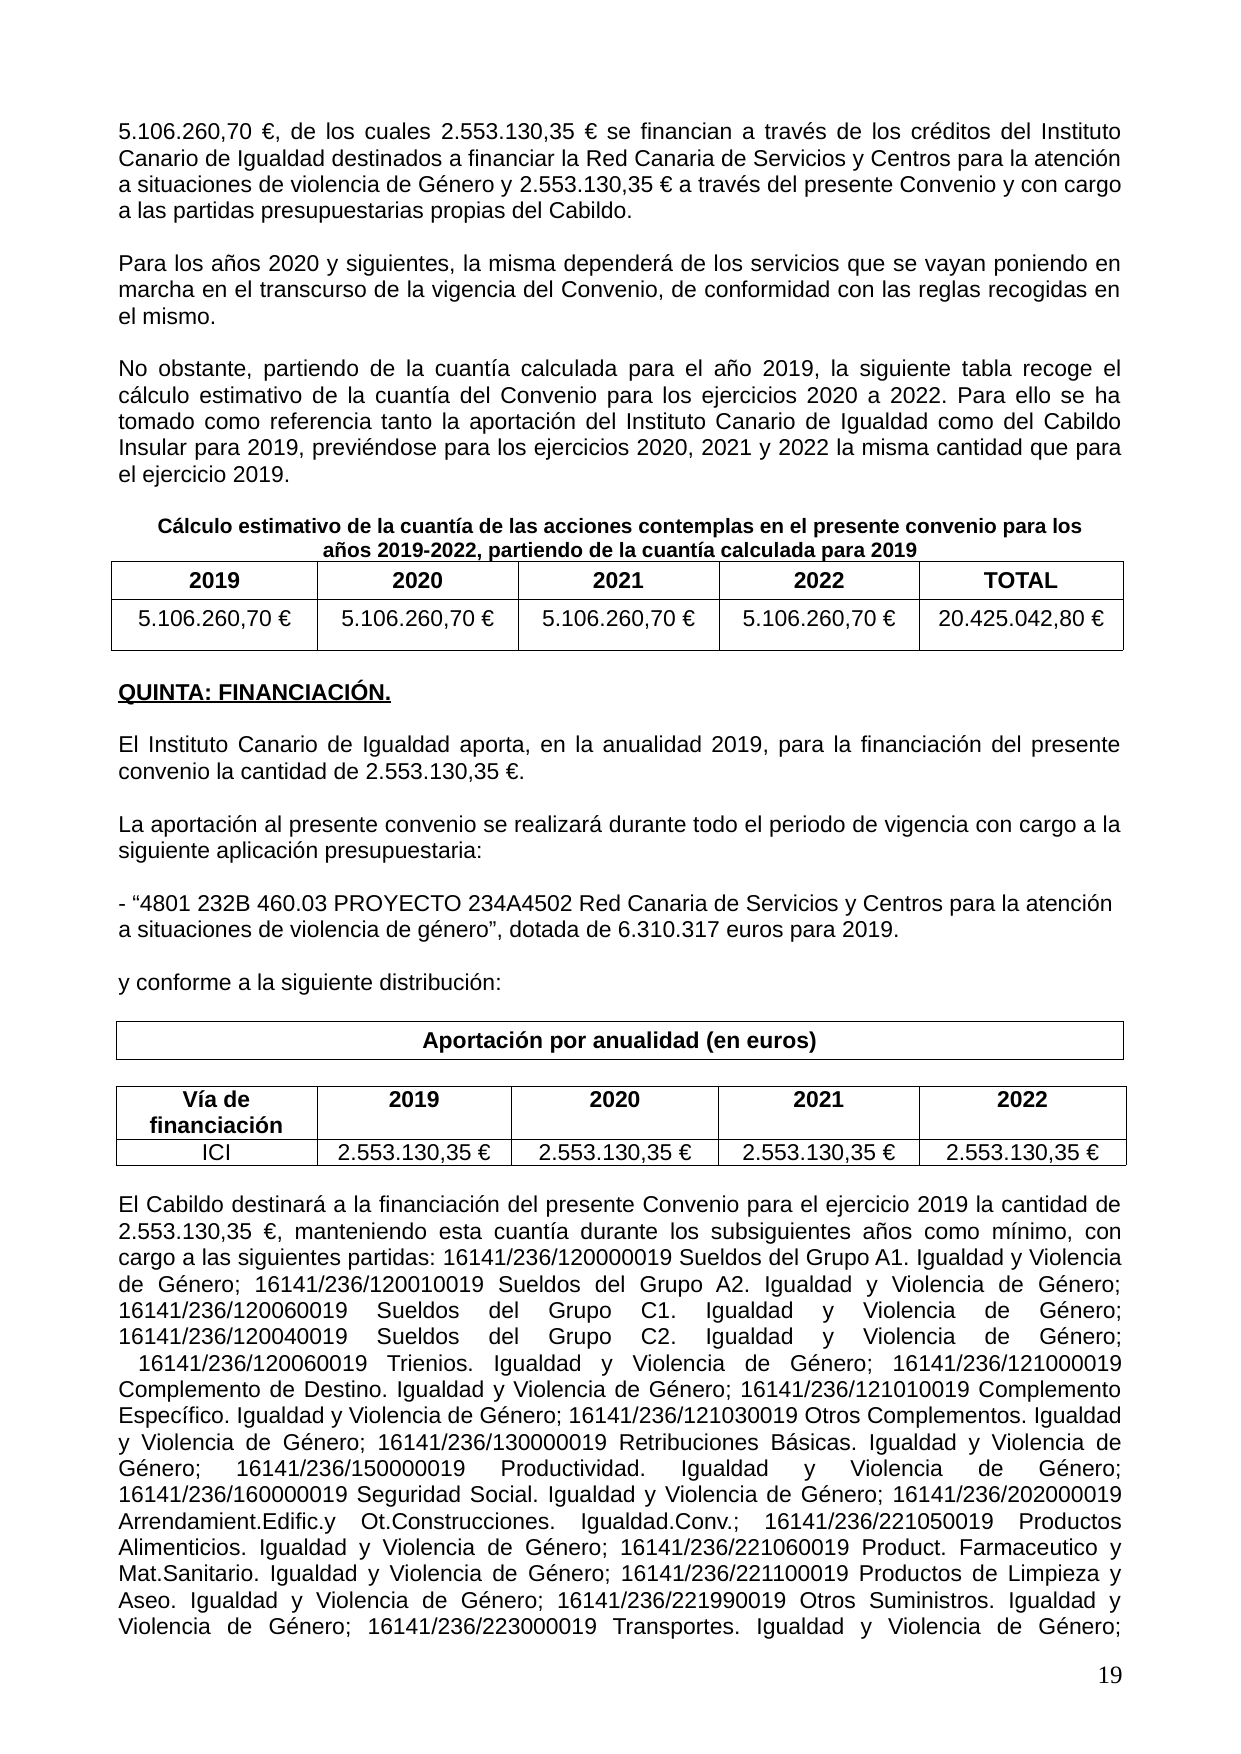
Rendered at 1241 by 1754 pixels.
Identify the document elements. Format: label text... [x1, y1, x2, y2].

table_cell 5.106.260,70 € [112, 600, 317, 650]
text No obstante, partiendo de la cuantía calculada para el año 2019, la siguiente tabla recoge el cálculo estimativo de la cuantía del Convenio para los ejercicios 2020 a 2022. Para ello se ha tomado como referencia tanto la aportación del Instituto Canario de Igualdad como del Cabildo Insular para 2019, previéndose para los ejercicios 2020, 2021 y 2022 la misma cantidad que para el ejercicio 2019. [118, 355, 1122, 487]
text años 2019-2022, partiendo de la cuantía calculada para 2019 [118, 537, 1122, 561]
text Para los años 2020 y siguientes, la misma dependerá de los servicios que se vayan poniendo en marcha en el transcurso de la vigencia del Convenio, de conformidad con las reglas recogidas en el mismo. [118, 250, 1122, 329]
table_cell 20.425.042,80 € [920, 600, 1123, 650]
table_header 2019 [112, 562, 317, 599]
table_cell ICI [117, 1140, 317, 1165]
table_cell 2.553.130,35 € [719, 1140, 919, 1165]
table_cell 2.553.130,35 € [318, 1140, 511, 1165]
text y conforme a la siguiente distribución: [118, 969, 1122, 995]
text La aportación al presente convenio se realizará durante todo el periodo de vigencia con cargo a la siguiente aplicación presupuestaria: [118, 811, 1122, 863]
table_cell 5.106.260,70 € [318, 600, 518, 650]
text 5.106.260,70 €, de los cuales 2.553.130,35 € se financian a través de los créditos del Instituto Canario de Igualdad destinados a financiar la Red Canaria de Servicios y Centros para la atención a situaciones de violencia de Género y 2.553.130,35 € a través del presente Convenio y con cargo a las partidas presupuestarias propias del Cabildo. [118, 118, 1122, 223]
table_cell 2.553.130,35 € [920, 1140, 1126, 1165]
text QUINTA: FINANCIACIÓN. [118, 679, 1122, 705]
text El Instituto Canario de Igualdad aporta, en la anualidad 2019, para la financiación del presente convenio la cantidad de 2.553.130,35 €. [118, 731, 1122, 784]
table_header TOTAL [920, 562, 1123, 599]
text - “4801 232B 460.03 PROYECTO 234A4502 Red Canaria de Servicios y Centros para la atención a situaciones de violencia de género”, dotada de 6.310.317 euros para 2019. [118, 889, 1122, 942]
table_header 2022 [920, 1087, 1126, 1138]
table_header 2022 [720, 562, 919, 599]
text El Cabildo destinará a la financiación del presente Convenio para el ejercicio 2019 la cantidad de 2.553.130,35 €, manteniendo esta cuantía durante los subsiguientes años como mínimo, con cargo a las siguientes partidas: 16141/236/120000019 Sueldos del Grupo A1. Igualdad y Violencia de Género; 16141/236/120010019 Sueldos del Grupo A2. Igualdad y Violencia de Género; 16141/236/120060019 Sueldos del Grupo C1. Igualdad y Violencia de Género; 16141/236/120040019 Sueldos del Grupo C2. Igualdad y Violencia de Género; 16141/236/120060019 Trienios. Igualdad y Violencia de Género; 16141/236/121000019 Complemento de Destino. Igualdad y Violencia de Género; 16141/236/121010019 Complemento Específico. Igualdad y Violencia de Género; 16141/236/121030019 Otros Complementos. Igualdad y Violencia de Género; 16141/236/130000019 Retribuciones Básicas. Igualdad y Violencia de Género; 16141/236/150000019 Productividad. Igualdad y Violencia de Género; 16141/236/160000019 Seguridad Social. Igualdad y Violencia de Género; 16141/236/202000019 Arrendamient.Edific.y Ot.Construcciones. Igualdad.Conv.; 16141/236/221050019 Productos Alimenticios. Igualdad y Violencia de Género; 16141/236/221060019 Product. Farmaceutico y Mat.Sanitario. Igualdad y Violencia de Género; 16141/236/221100019 Productos de Limpieza y Aseo. Igualdad y Violencia de Género; 16141/236/221990019 Otros Suministros. Igualdad y Violencia de Género; 16141/236/223000019 Transportes. Igualdad y Violencia de Género; [118, 1191, 1122, 1639]
table_header 2020 [512, 1087, 718, 1138]
table_cell 5.106.260,70 € [519, 600, 719, 650]
table_header 2020 [318, 562, 518, 599]
table_cell 2.553.130,35 € [512, 1140, 718, 1165]
table_cell 5.106.260,70 € [720, 600, 919, 650]
table_header 2021 [719, 1087, 919, 1138]
text Cálculo estimativo de la cuantía de las acciones contemplas en el presente convenio para los [118, 513, 1122, 537]
table_header Vía de financiación [117, 1087, 317, 1138]
table_header 2021 [519, 562, 719, 599]
table_header 2019 [318, 1087, 511, 1138]
table_header Aportación por anualidad (en euros) [117, 1022, 1123, 1059]
